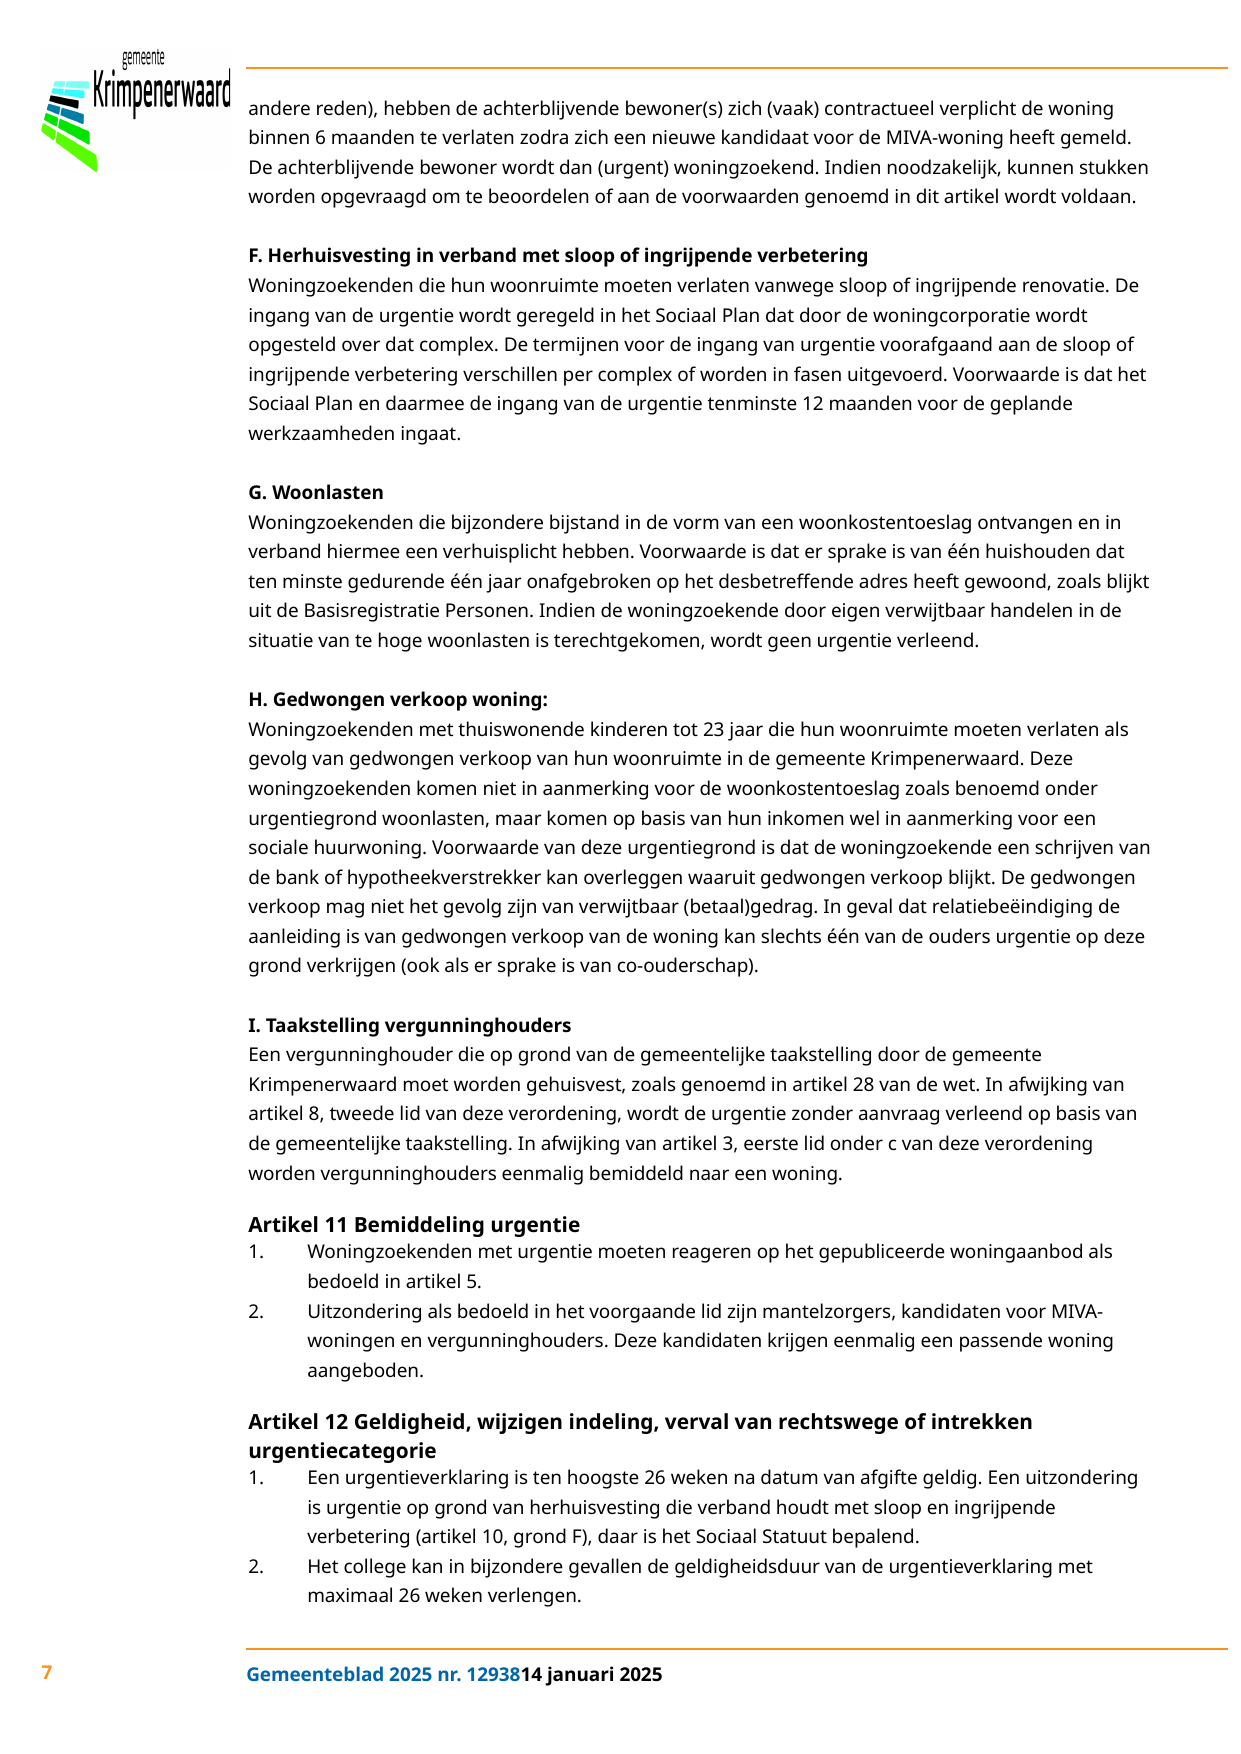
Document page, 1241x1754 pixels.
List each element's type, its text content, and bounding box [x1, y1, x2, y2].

text I. Taakstelling vergunninghouders [248, 1012, 1152, 1038]
text G. Woonlasten [248, 479, 1152, 505]
list Het college kan in bijzondere gevallen de geldigheidsduur van de urgentieverklaring met maximaal 26 weken verlengen. [248, 1553, 1152, 1608]
list Uitzondering als bedoeld in het voorgaande lid zijn mantelzorgers, kandidaten voor MIVA-woningen en vergunninghouders. Deze kandidaten krijgen eenmalig een passende woning aangeboden. [248, 1298, 1152, 1383]
text Een vergunninghouder die op grond van de gemeentelijke taakstelling door de gemeente Krimpenerwaard moet worden gehuisvest, zoals genoemd in artikel 28 van de wet. In afwijking van artikel 8, tweede lid van deze verordening, wordt de urgentie zonder aanvraag verleend op basis van de gemeentelijke taakstelling. In afwijking van artikel 3, eerste lid onder c van deze verordening worden vergunninghouders eenmalig bemiddeld naar een woning. [248, 1041, 1152, 1186]
text andere reden), hebben de achterblijvende bewoner(s) zich (vaak) contractueel verplicht de woning binnen 6 maanden te verlaten zodra zich een nieuwe kandidaat voor de MIVA-woning heeft gemeld. De achterblijvende bewoner wordt dan (urgent) woningzoekend. Indien noodzakelijk, kunnen stukken worden opgevraagd om te beoordelen of aan de voorwaarden genoemd in dit artikel wordt voldaan. [248, 95, 1152, 209]
text Woningzoekenden die hun woonruimte moeten verlaten vanwege sloop of ingrijpende renovatie. De ingang van de urgentie wordt geregeld in het Sociaal Plan dat door de woningcorporatie wordt opgesteld over dat complex. De termijnen voor de ingang van urgentie voorafgaand aan de sloop of ingrijpende verbetering verschillen per complex of worden in fasen uitgevoerd. Voorwaarde is dat het Sociaal Plan en daarmee de ingang van de urgentie tenminste 12 maanden voor de geplande werkzaamheden ingaat. [248, 272, 1152, 446]
text Woningzoekenden met thuiswonende kinderen tot 23 jaar die hun woonruimte moeten verlaten als gevolg van gedwongen verkoop van hun woonruimte in de gemeente Krimpenerwaard. Deze woningzoekenden komen niet in aanmerking voor de woonkostentoeslag zoals benoemd onder urgentiegrond woonlasten, maar komen op basis van hun inkomen wel in aanmerking voor een sociale huurwoning. Voorwaarde van deze urgentiegrond is dat de woningzoekende een schrijven van de bank of hypotheekverstrekker kan overleggen waaruit gedwongen verkoop blijkt. De gedwongen verkoop mag niet het gevolg zijn van verwijtbaar (betaal)gedrag. In geval dat relatiebeëindiging de aanleiding is van gedwongen verkoop van de woning kan slechts één van de ouders urgentie op deze grond verkrijgen (ook als er sprake is van co-ouderschap). [248, 716, 1152, 978]
list Woningzoekenden met urgentie moeten reageren op het gepubliceerde woningaanbod als bedoeld in artikel 5. [248, 1239, 1152, 1294]
list Een urgentieverklaring is ten hoogste 26 weken na datum van afgifte geldig. Een uitzondering is urgentie op grond van herhuisvesting die verband houdt met sloop en ingrijpende verbetering (artikel 10, grond F), daar is het Sociaal Statuut bepalend. [248, 1464, 1152, 1549]
text F. Herhuisvesting in verband met sloop of ingrijpende verbetering [248, 243, 1152, 268]
picture [41, 47, 231, 172]
text Woningzoekenden die bijzondere bijstand in de vorm van een woonkostentoeslag ontvangen en in verband hiermee een verhuisplicht hebben. Voorwaarde is dat er sprake is van één huishouden dat ten minste gedurende één jaar onafgebroken op het desbetreffende adres heeft gewoond, zoals blijkt uit de Basisregistratie Personen. Indien de woningzoekende door eigen verwijtbaar handelen in de situatie van te hoge woonlasten is terechtgekomen, wordt geen urgentie verleend. [248, 509, 1152, 653]
text H. Gedwongen verkoop woning: [248, 686, 1152, 712]
text Artikel 12 Geldigheid, wijzigen indeling, verval van rechtswege of intrekken urgentiecategorie [248, 1407, 1152, 1464]
text Artikel 11 Bemiddeling urgentie [248, 1210, 1152, 1239]
